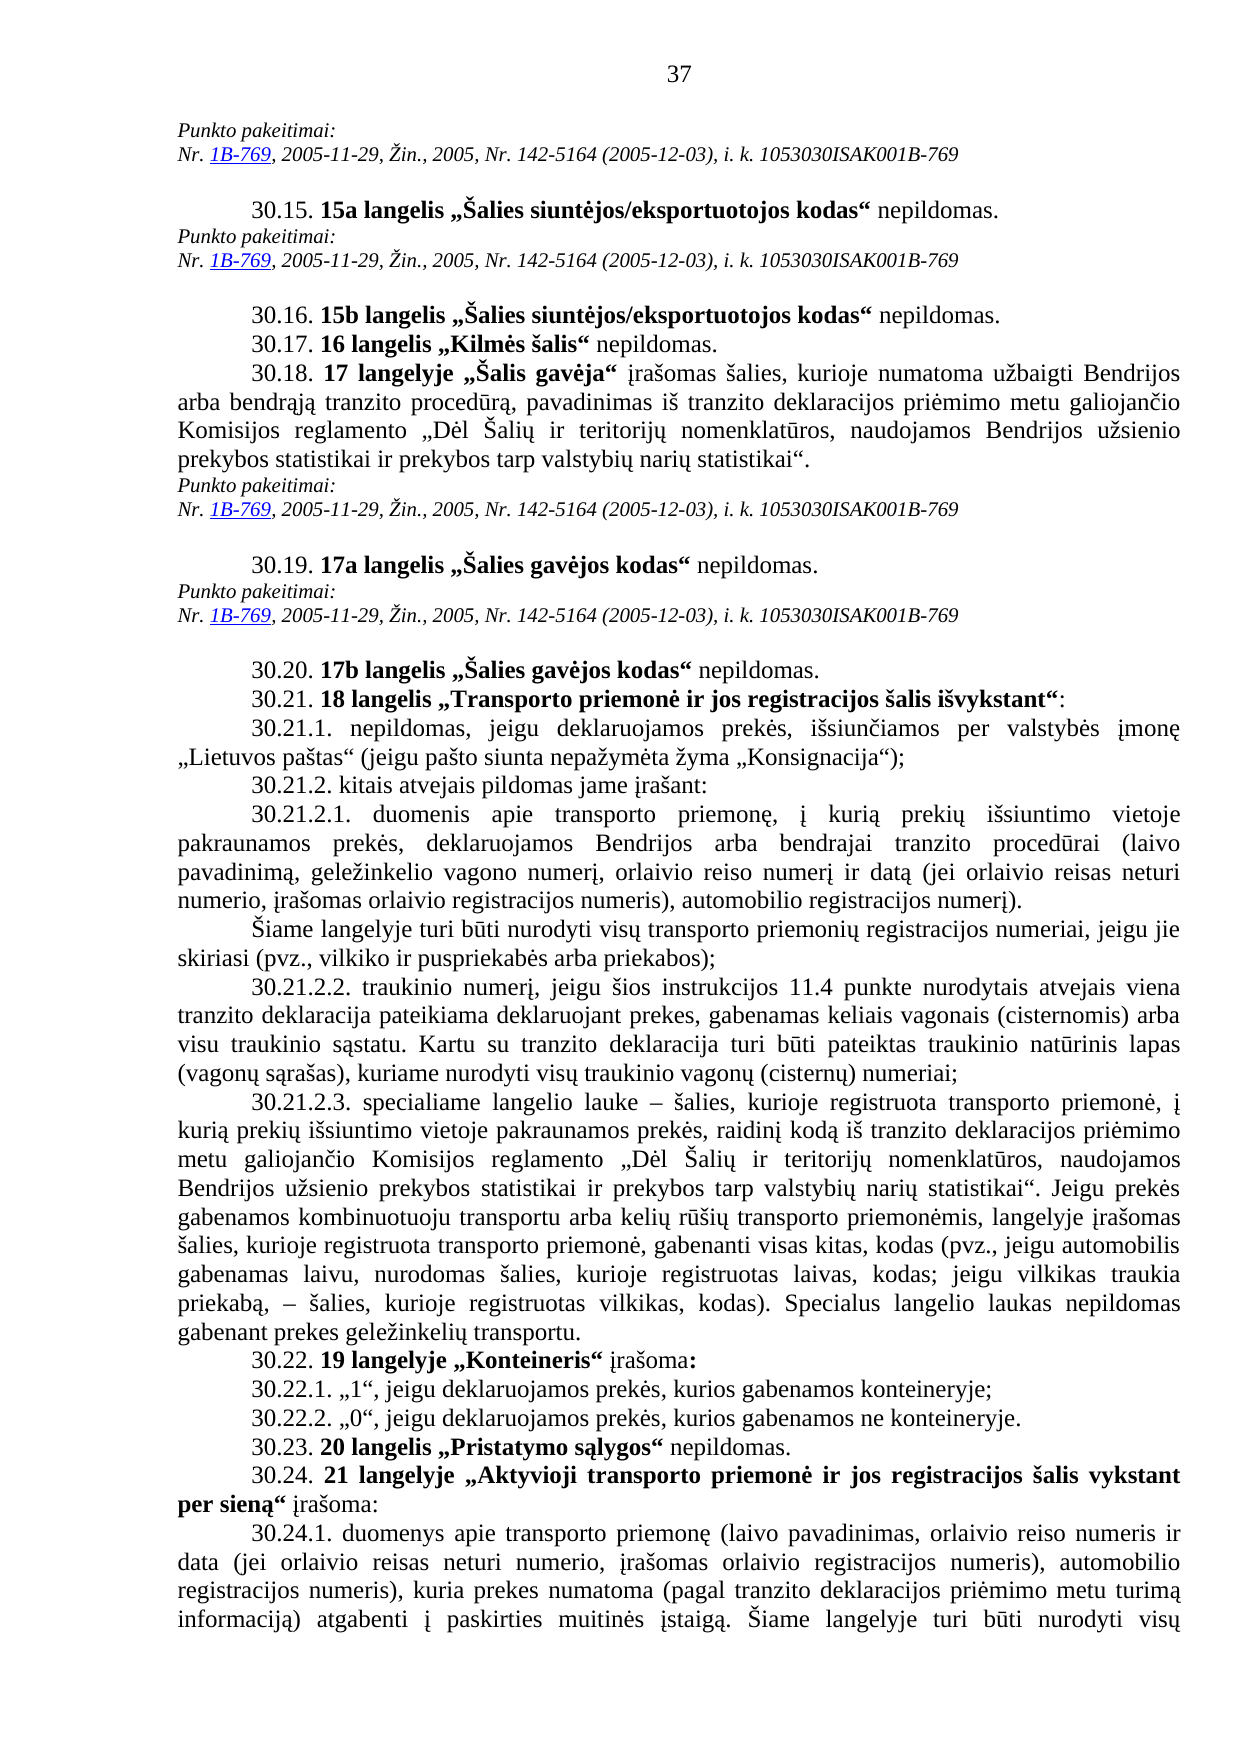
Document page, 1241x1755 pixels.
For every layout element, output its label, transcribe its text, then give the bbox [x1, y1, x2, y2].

text 30.15. 15a langelis „Šalies siuntėjos/eksportuotojos kodas“ nepildomas. [177, 195, 1181, 224]
text Punkto pakeitimai: [177, 579, 1181, 603]
text Šiame langelyje turi būti nurodyti visų transporto priemonių registracijos numeriai, jeigu jie skiriasi (pvz., vilkiko ir puspriekabės arba priekabos); [177, 914, 1181, 972]
text 30.18. 17 langelyje „Šalis gavėja“ įrašomas šalies, kurioje numatoma užbaigti Bendrijos arba bendrąją tranzito procedūrą, pavadinimas iš tranzito deklaracijos priėmimo metu galiojančio Komisijos reglamento „Dėl Šalių ir teritorijų nomenklatūros, naudojamos Bendrijos užsienio prekybos statistikai ir prekybos tarp valstybių narių statistikai“. [177, 358, 1181, 473]
text 30.22.2. „0“, jeigu deklaruojamos prekės, kurios gabenamos ne konteineryje. [177, 1403, 1181, 1432]
text Nr. 1B-769, 2005-11-29, Žin., 2005, Nr. 142-5164 (2005-12-03), i. k. 1053030ISAK001B-769 [177, 497, 1181, 521]
text Nr. 1B-769, 2005-11-29, Žin., 2005, Nr. 142-5164 (2005-12-03), i. k. 1053030ISAK001B-769 [177, 142, 1181, 166]
text 30.20. 17b langelis „Šalies gavėjos kodas“ nepildomas. [177, 656, 1181, 684]
text 30.21.2.2. traukinio numerį, jeigu šios instrukcijos 11.4 punkte nurodytais atvejais viena tranzito deklaracija pateikiama deklaruojant prekes, gabenamas keliais vagonais (cisternomis) arba visu traukinio sąstatu. Kartu su tranzito deklaracija turi būti pateiktas traukinio natūrinis lapas (vagonų sąrašas), kuriame nurodyti visų traukinio vagonų (cisternų) numeriai; [177, 972, 1181, 1087]
text 30.21.2. kitais atvejais pildomas jame įrašant: [177, 771, 1181, 799]
text Nr. 1B-769, 2005-11-29, Žin., 2005, Nr. 142-5164 (2005-12-03), i. k. 1053030ISAK001B-769 [177, 603, 1181, 627]
text 30.21.1. nepildomas, jeigu deklaruojamos prekės, išsiunčiamos per valstybės įmonę „Lietuvos paštas“ (jeigu pašto siunta nepažymėta žyma „Konsignacija“); [177, 713, 1181, 771]
text 30.22. 19 langelyje „Konteineris“ įrašoma: [177, 1346, 1181, 1374]
text 30.17. 16 langelis „Kilmės šalis“ nepildomas. [177, 329, 1181, 358]
text 30.22.1. „1“, jeigu deklaruojamos prekės, kurios gabenamos konteineryje; [177, 1374, 1181, 1403]
text 30.21.2.3. specialiame langelio lauke – šalies, kurioje registruota transporto priemonė, į kurią prekių išsiuntimo vietoje pakraunamos prekės, raidinį kodą iš tranzito deklaracijos priėmimo metu galiojančio Komisijos reglamento „Dėl Šalių ir teritorijų nomenklatūros, naudojamos Bendrijos užsienio prekybos statistikai ir prekybos tarp valstybių narių statistikai“. Jeigu prekės gabenamos kombinuotuoju transportu arba kelių rūšių transporto priemonėmis, langelyje įrašomas šalies, kurioje registruota transporto priemonė, gabenanti visas kitas, kodas (pvz., jeigu automobilis gabenamas laivu, nurodomas šalies, kurioje registruotas laivas, kodas; jeigu vilkikas traukia priekabą, – šalies, kurioje registruotas vilkikas, kodas). Specialus langelio laukas nepildomas gabenant prekes geležinkelių transportu. [177, 1087, 1181, 1346]
text Punkto pakeitimai: [177, 224, 1181, 248]
text 30.23. 20 langelis „Pristatymo sąlygos“ nepildomas. [177, 1432, 1181, 1461]
text Punkto pakeitimai: [177, 473, 1181, 497]
text 30.21.2.1. duomenis apie transporto priemonę, į kurią prekių išsiuntimo vietoje pakraunamos prekės, deklaruojamos Bendrijos arba bendrajai tranzito procedūrai (laivo pavadinimą, geležinkelio vagono numerį, orlaivio reiso numerį ir datą (jei orlaivio reisas neturi numerio, įrašomas orlaivio registracijos numeris), automobilio registracijos numerį). [177, 799, 1181, 914]
text Nr. 1B-769, 2005-11-29, Žin., 2005, Nr. 142-5164 (2005-12-03), i. k. 1053030ISAK001B-769 [177, 248, 1181, 272]
text Punkto pakeitimai: [177, 118, 1181, 142]
text 30.16. 15b langelis „Šalies siuntėjos/eksportuotojos kodas“ nepildomas. [177, 301, 1181, 329]
text 30.24. 21 langelyje „Aktyvioji transporto priemonė ir jos registracijos šalis vykstant per sieną“ įrašoma: [177, 1461, 1181, 1518]
text 30.24.1. duomenys apie transporto priemonę (laivo pavadinimas, orlaivio reiso numeris ir data (jei orlaivio reisas neturi numerio, įrašomas orlaivio registracijos numeris), automobilio registracijos numeris), kuria prekes numatoma (pagal tranzito deklaracijos priėmimo metu turimą informaciją) atgabenti į paskirties muitinės įstaigą. Šiame langelyje turi būti nurodyti visų [177, 1518, 1181, 1633]
text 30.21. 18 langelis „Transporto priemonė ir jos registracijos šalis išvykstant“: [177, 684, 1181, 713]
text 30.19. 17a langelis „Šalies gavėjos kodas“ nepildomas. [177, 550, 1181, 579]
